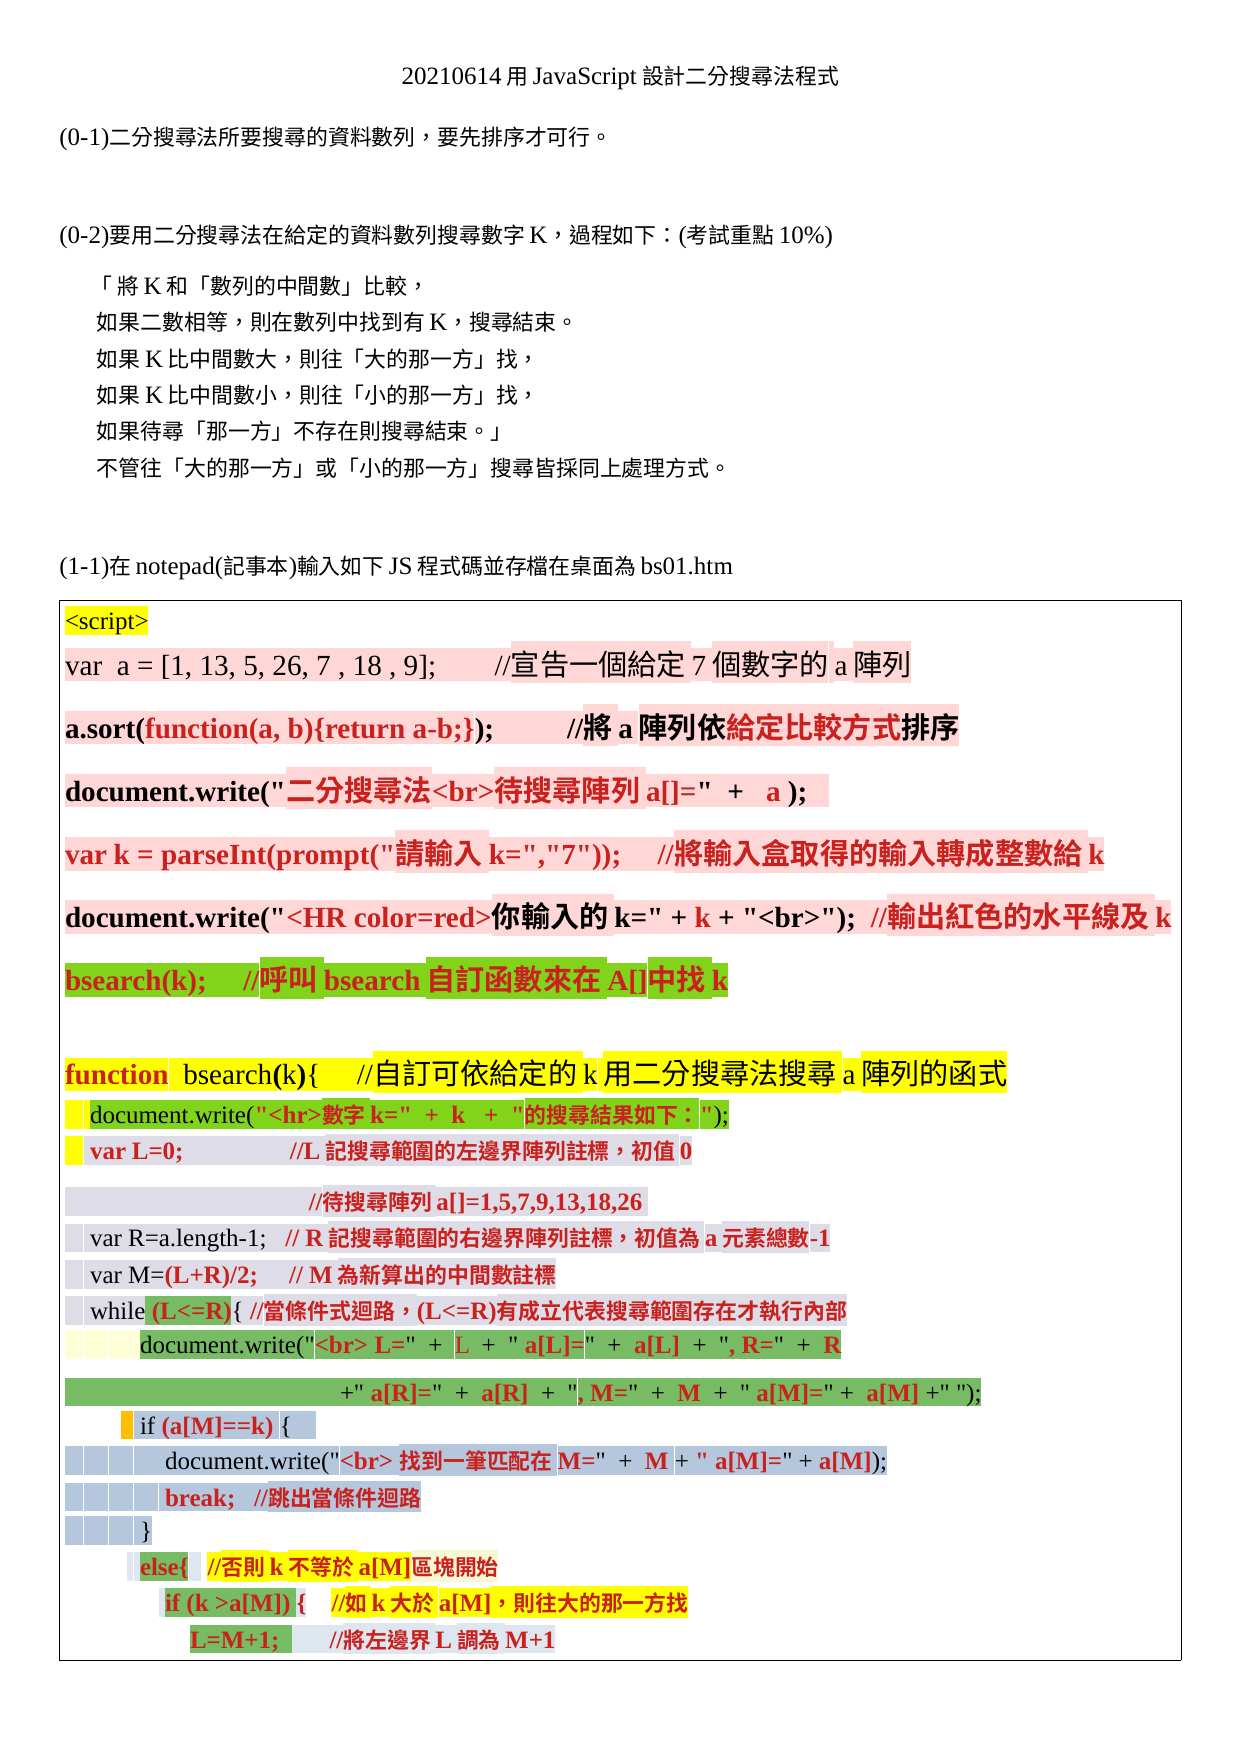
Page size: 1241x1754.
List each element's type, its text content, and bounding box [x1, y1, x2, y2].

table_header <script> var a = [1, 13, 5, 26, 7 , 18 , 9]; //宣告一個給定7個數字的a陣列 a.sort(function(a, b){return a-b;}); //將a陣列依給定比較方式排序 document.write("二分搜尋法<br>待搜尋陣列a[]=" + a ); var k = parseInt(prompt("請輸入k=","7")); //將輸入盒取得的輸入轉成整數給k document.write("<HR color=red>你輸入的k=" + k + "<br>"); //輸出紅色的水平線及k bsearch(k); //呼叫bsearch自訂函數來在A[]中找k function bsearch(k){ //自訂可依給定的k用二分搜尋法搜尋a陣列的函式 document.write("<hr>數字k=" + k + "的搜尋結果如下："); var L=0; //L記搜尋範圍的左邊界陣列註標，初值0 //待搜尋陣列a[]=1,5,7,9,13,18,26 var R=a.length-1; // R記搜尋範圍的右邊界陣列註標，初值為a元素總數-1 var M=(L+R)/2; // M為新算出的中間數註標 while (L<=R){ //當條件式迴路，(L<=R)有成立代表搜尋範圍存在才執行內部 document.write("<br> L=" + L + " a[L]=" + a[L] + ", R=" + R +" a[R]=" + a[R] + ", M=" + M + " a[M]=" + a[M] +" "); if (a[M]==k) { document.write("<br> 找到一筆匹配在 M=" + M + " a[M]=" + a[M]); break; //跳出當條件迴路 } else{ //否則k不等於a[M]區塊開始 if (k >a[M]) { //如k大於a[M]，則往大的那一方找 L=M+1; //將左邊界L調為M+1 [60, 601, 1181, 1660]
text 「 將K和「數列的中間數」比較， 如果二數相等，則在數列中找到有K，搜尋結束。 如果K比中間數大，則往「大的那一方」找， 如果K比中間數小，則往「小的那一方」找， 如果待尋「那一方」不存在則搜尋結束。」 不管往「大的那一方」或「小的那一方」搜尋皆採同上處理方式。 [59, 269, 1181, 482]
text (0-2)要用二分搜尋法在給定的資料數列搜尋數字K，過程如下：(考試重點10%) [59, 218, 1181, 250]
text (0-1)二分搜尋法所要搜尋的資料數列，要先排序才可行。 [59, 119, 1181, 151]
text (1-1)在notepad(記事本)輸入如下JS程式碼並存檔在桌面為bs01.htm [59, 549, 1181, 581]
text 20210614用JavaScript設計二分搜尋法程式 [59, 59, 1181, 91]
